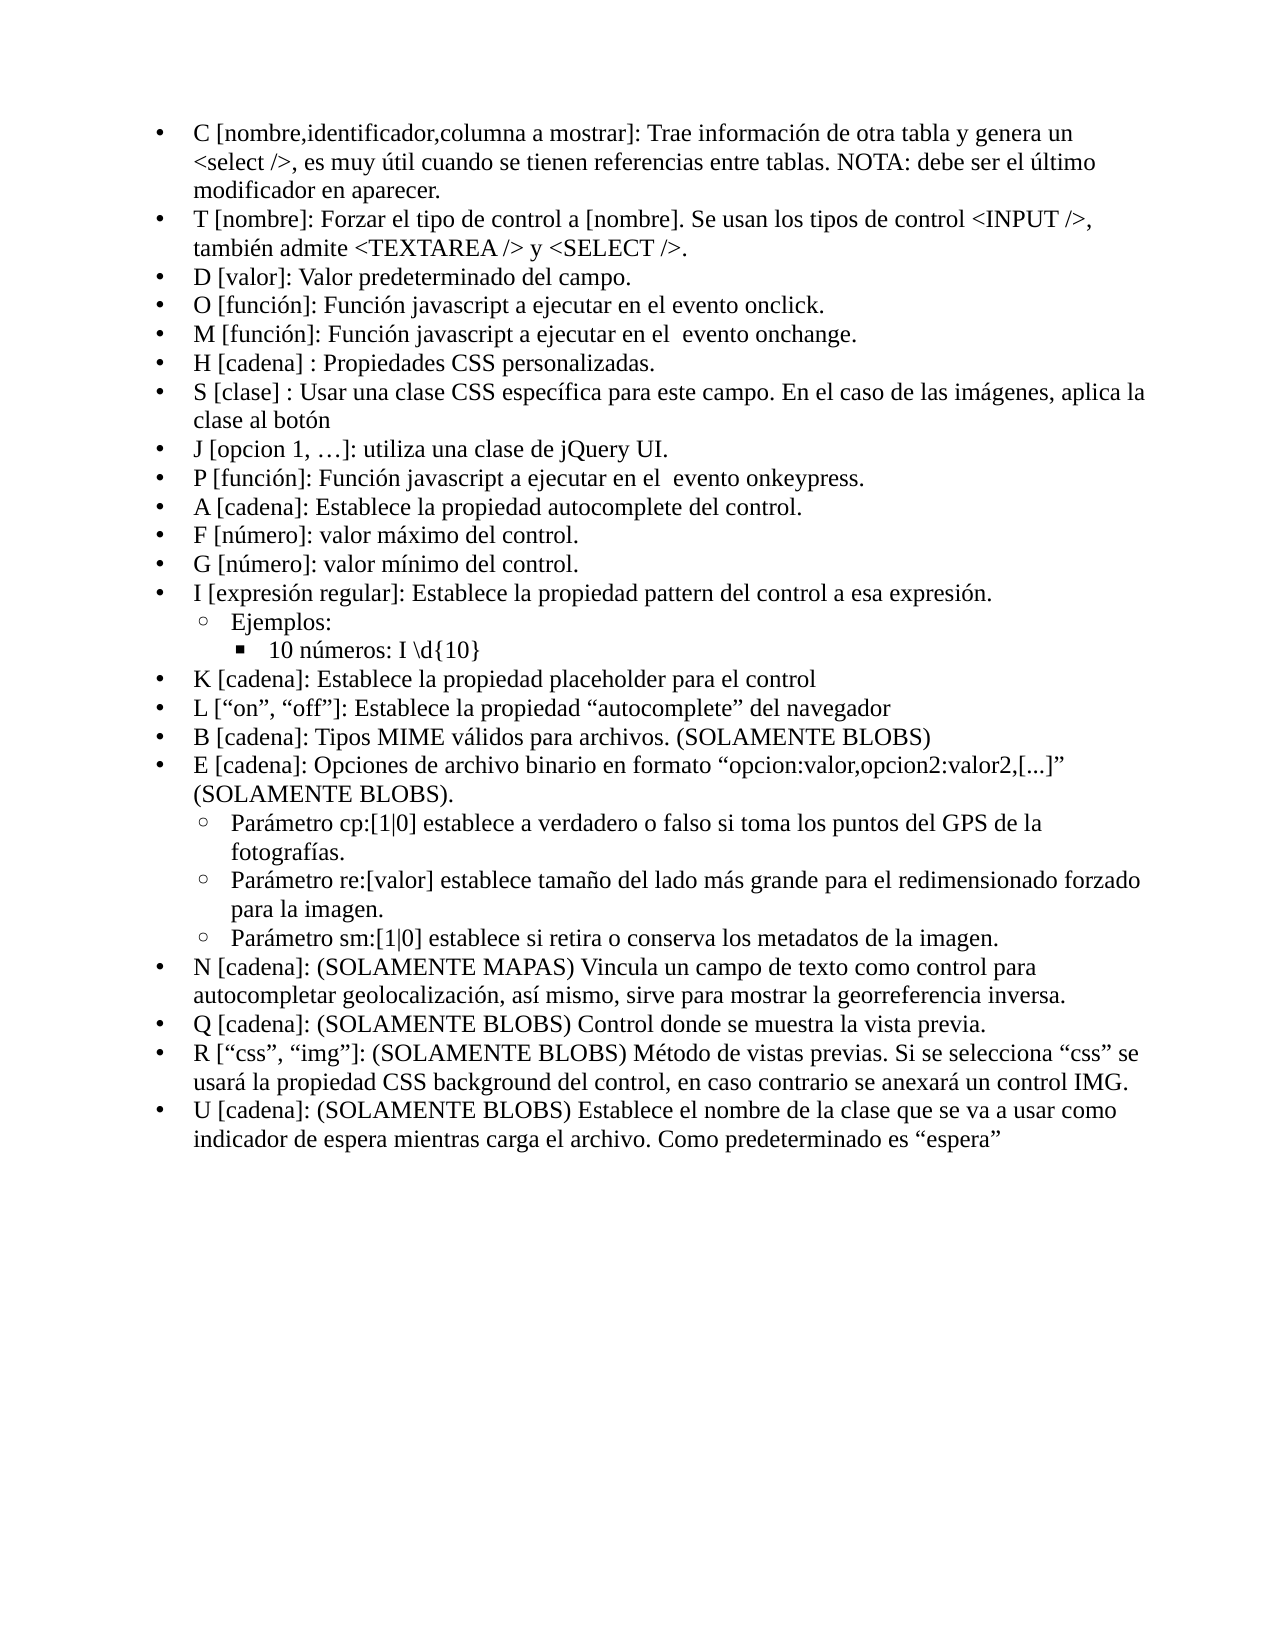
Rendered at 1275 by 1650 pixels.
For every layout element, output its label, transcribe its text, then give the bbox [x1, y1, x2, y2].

list R [“css”, “img”]: (SOLAMENTE BLOBS) Método de vistas previas. Si se selecciona “css” se usará la propiedad CSS background del control, en caso contrario se anexará un control IMG. [156, 1038, 1157, 1096]
list G [número]: valor mínimo del control. [156, 549, 1157, 578]
list S [clase] : Usar una clase CSS específica para este campo. En el caso de las imágenes, aplica la clase al botón [156, 377, 1157, 434]
list M [función]: Función javascript a ejecutar en el evento onchange. [156, 319, 1157, 348]
list K [cadena]: Establece la propiedad placeholder para el control [156, 664, 1157, 693]
list I [expresión regular]: Establece la propiedad pattern del control a esa expresión. [156, 578, 1157, 607]
list B [cadena]: Tipos MIME válidos para archivos. (SOLAMENTE BLOBS) [156, 722, 1157, 751]
list P [función]: Función javascript a ejecutar en el evento onkeypress. [156, 463, 1157, 492]
list N [cadena]: (SOLAMENTE MAPAS) Vincula un campo de texto como control para autocompletar geolocalización, así mismo, sirve para mostrar la georreferencia inversa. [156, 952, 1157, 1009]
list U [cadena]: (SOLAMENTE BLOBS) Establece el nombre de la clase que se va a usar como indicador de espera mientras carga el archivo. Como predeterminado es “espera” [156, 1096, 1157, 1153]
list Ejemplos: [193, 607, 1157, 636]
list J [opcion 1, …]: utiliza una clase de jQuery UI. [156, 434, 1157, 463]
list O [función]: Función javascript a ejecutar en el evento onclick. [156, 291, 1157, 319]
list C [nombre,identificador,columna a mostrar]: Trae información de otra tabla y genera un <select />, es muy útil cuando se tienen referencias entre tablas. NOTA: debe ser el último modificador en aparecer. [156, 118, 1157, 204]
list Parámetro sm:[1|0] establece si retira o conserva los metadatos de la imagen. [193, 923, 1157, 952]
list H [cadena] : Propiedades CSS personalizadas. [156, 348, 1157, 377]
list E [cadena]: Opciones de archivo binario en formato “opcion:valor,opcion2:valor2,[...]” (SOLAMENTE BLOBS). [156, 751, 1157, 808]
list A [cadena]: Establece la propiedad autocomplete del control. [156, 492, 1157, 521]
list Q [cadena]: (SOLAMENTE BLOBS) Control donde se muestra la vista previa. [156, 1009, 1157, 1038]
list F [número]: valor máximo del control. [156, 521, 1157, 549]
list Parámetro cp:[1|0] establece a verdadero o falso si toma los puntos del GPS de la fotografías. [193, 808, 1157, 866]
list Parámetro re:[valor] establece tamaño del lado más grande para el redimensionado forzado para la imagen. [193, 866, 1157, 923]
list L [“on”, “off”]: Establece la propiedad “autocomplete” del navegador [156, 693, 1157, 722]
list T [nombre]: Forzar el tipo de control a [nombre]. Se usan los tipos de control <INPUT />, también admite <TEXTAREA /> y <SELECT />. [156, 204, 1157, 262]
list D [valor]: Valor predeterminado del campo. [156, 262, 1157, 291]
list 10 números: I \d{10} [231, 636, 1157, 664]
